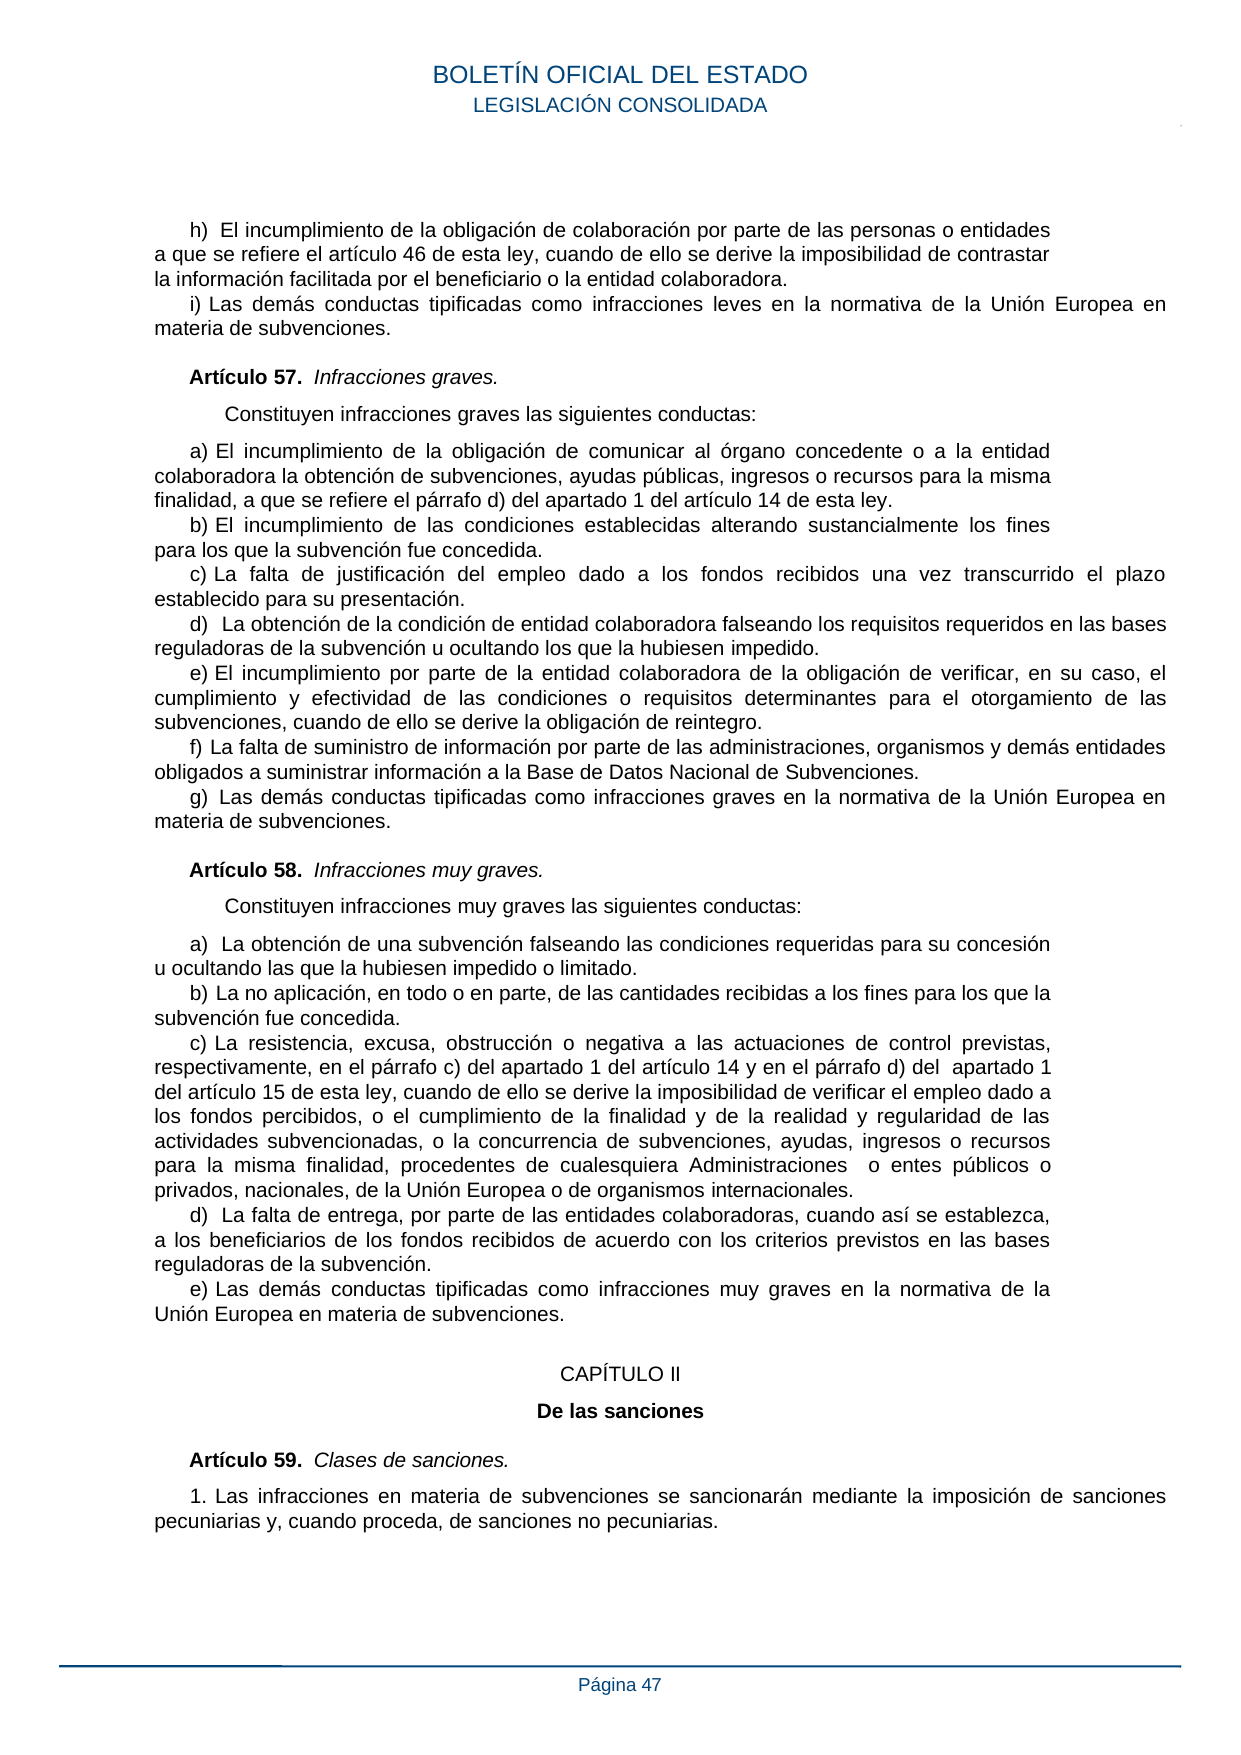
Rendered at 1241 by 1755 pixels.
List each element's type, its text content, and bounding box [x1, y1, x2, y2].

list La falta de entrega, por parte de las entidades colaboradoras, cuando así se establezca, a los beneficiarios de los fondos recibidos de acuerdo con los criterios previstos en las bases reguladoras de la subvención. [154, 1203, 1052, 1276]
list El incumplimiento de la obligación de colaboración por parte de las personas o entidades a que se refiere el artículo 46 de esta ley, cuando de ello se derive la imposibilidad de contrastar la información facilitada por el beneficiario o la entidad colaboradora. [154, 218, 1052, 291]
list Las infracciones en materia de subvenciones se sancionarán mediante la imposición de sanciones pecuniarias y, cuando proceda, de sanciones no pecuniarias. [154, 1484, 1168, 1533]
text Constituyen infracciones muy graves las siguientes conductas: [224, 894, 1168, 918]
list La no aplicación, en todo o en parte, de las cantidades recibidas a los fines para los que la subvención fue concedida. [154, 981, 1052, 1029]
text Artículo 59. Clases de sanciones. [189, 1447, 1168, 1471]
list El incumplimiento de la obligación de comunicar al órgano concedente o a la entidad colaboradora la obtención de subvenciones, ayudas públicas, ingresos o recursos para la misma finalidad, a que se refiere el párrafo d) del apartado 1 del artículo 14 de esta ley. [154, 439, 1052, 512]
text Constituyen infracciones graves las siguientes conductas: [224, 401, 1168, 425]
text Artículo 58. Infracciones muy graves. [189, 857, 1168, 881]
subtitle De las sanciones [397, 1399, 844, 1423]
list La obtención de la condición de entidad colaboradora falseando los requisitos requeridos en las bases reguladoras de la subvención u ocultando los que la hubiesen impedido. [154, 612, 1168, 660]
list El incumplimiento de las condiciones establecidas alterando sustancialmente los fines para los que la subvención fue concedida. [154, 513, 1052, 561]
list Las demás conductas tipificadas como infracciones graves en la normativa de la Unión Europea en materia de subvenciones. [154, 784, 1168, 833]
list La resistencia, excusa, obstrucción o negativa a las actuaciones de control previstas, respectivamente, en el párrafo c) del apartado 1 del artículo 14 y en el párrafo d) del apartado 1 del artículo 15 de esta ley, cuando de ello se derive la imposibilidad de verificar el empleo dado a los fondos percibidos, o el cumplimiento de la finalidad y de la realidad y regularidad de las actividades subvencionadas, o la concurrencia de subvenciones, ayudas, ingresos o recursos para la misma finalidad, procedentes de cualesquiera Administraciones o entes públicos o privados, nacionales, de la Unión Europea o de organismos internacionales. [154, 1030, 1052, 1202]
list La falta de justificación del empleo dado a los fondos recibidos una vez transcurrido el plazo establecido para su presentación. [154, 562, 1168, 611]
text Artículo 57. Infracciones graves. [189, 364, 1168, 388]
list Las demás conductas tipificadas como infracciones leves en la normativa de la Unión Europea en materia de subvenciones. [154, 292, 1168, 340]
list Las demás conductas tipificadas como infracciones muy graves en la normativa de la Unión Europea en materia de subvenciones. [154, 1277, 1052, 1326]
text CAPÍTULO II [396, 1362, 844, 1386]
list La falta de suministro de información por parte de las administraciones, organismos y demás entidades obligados a suministrar información a la Base de Datos Nacional de Subvenciones. [154, 735, 1168, 783]
list La obtención de una subvención falseando las condiciones requeridas para su concesión u ocultando las que la hubiesen impedido o limitado. [154, 932, 1052, 980]
list El incumplimiento por parte de la entidad colaboradora de la obligación de verificar, en su caso, el cumplimiento y efectividad de las condiciones o requisitos determinantes para el otorgamiento de las subvenciones, cuando de ello se derive la obligación de reintegro. [154, 661, 1168, 734]
